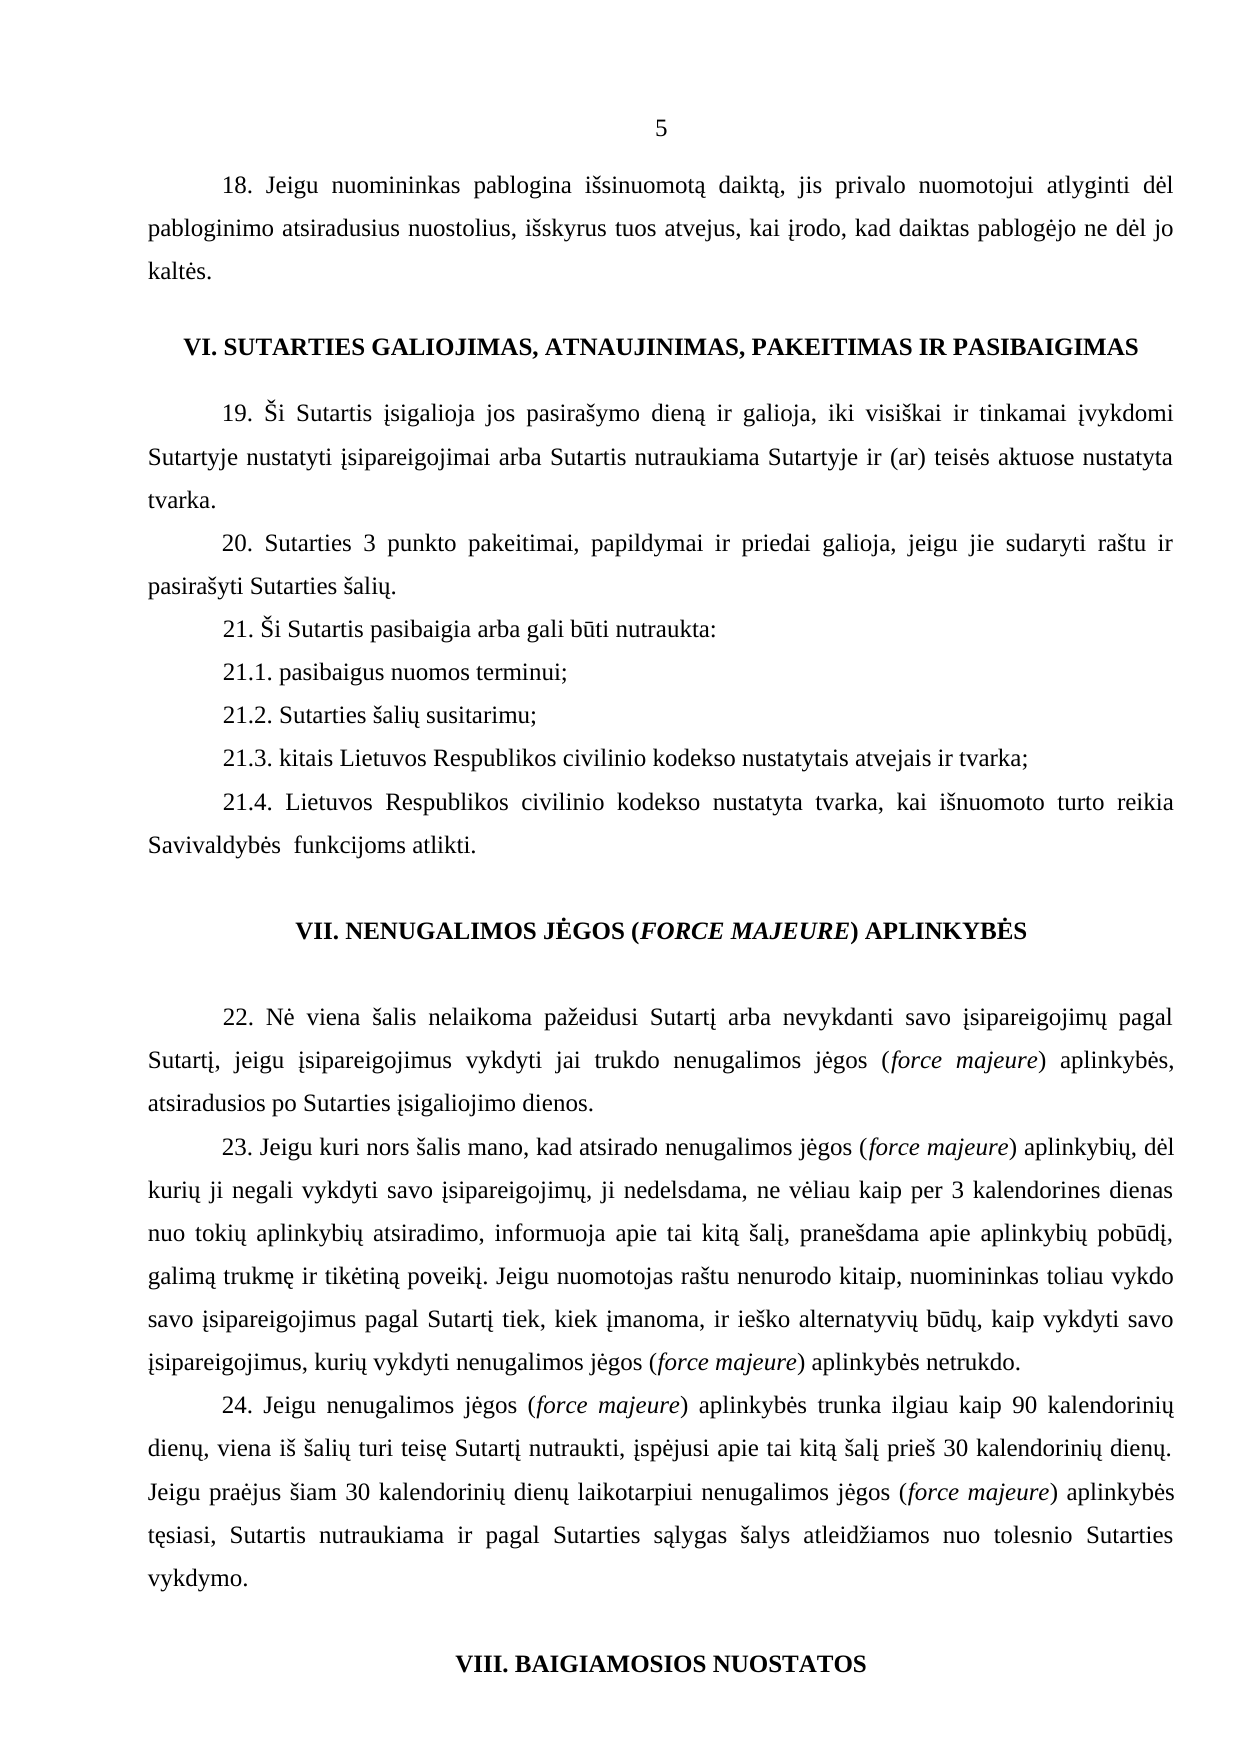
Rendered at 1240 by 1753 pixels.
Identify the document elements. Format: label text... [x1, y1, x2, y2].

text 20. Sutarties 3 punkto pakeitimai, papildymai ir priedai galioja, jeigu jie sudaryti raštu ir pasirašyti Sutarties šalių. [148, 528, 1174, 600]
text 19. Ši Sutartis įsigalioja jos pasirašymo dieną ir galioja, iki visiškai ir tinkamai įvykdomi Sutartyje nustatyti įsipareigojimai arba Sutartis nutraukiama Sutartyje ir (ar) teisės aktuose nustatyta tvarka. [148, 398, 1174, 513]
text 18. Jeigu nuomininkas pablogina išsinuomotą daiktą, jis privalo nuomotojui atlyginti dėl pabloginimo atsiradusius nuostolius, išskyrus tuos atvejus, kai įrodo, kad daiktas pablogėjo ne dėl jo kaltės. [148, 170, 1174, 285]
text VIII. BAIGIAMOSIOS NUOSTATOS [148, 1649, 1174, 1678]
text VII. NENUGALIMOS JĖGOS (Force Majeure) APLINKYBĖS [148, 916, 1174, 945]
text 21.3. kitais Lietuvos Respublikos civilinio kodekso nustatytais atvejais ir tvarka; [148, 743, 1174, 772]
text 24. Jeigu nenugalimos jėgos (force majeure) aplinkybės trunka ilgiau kaip 90 kalendorinių dienų, viena iš šalių turi teisę Sutartį nutraukti, įspėjusi apie tai kitą šalį prieš 30 kalendorinių dienų. Jeigu praėjus šiam 30 kalendorinių dienų laikotarpiui nenugalimos jėgos (force majeure) aplinkybės tęsiasi, Sutartis nutraukiama ir pagal Sutarties sąlygas šalys atleidžiamos nuo tolesnio Sutarties vykdymo. [148, 1390, 1174, 1592]
text 21.2. Sutarties šalių susitarimu; [148, 700, 1174, 729]
text 21. Ši Sutartis pasibaigia arba gali būti nutraukta: [148, 614, 1174, 643]
text 21.1. pasibaigus nuomos terminui; [148, 657, 1174, 686]
text 22. Nė viena šalis nelaikoma pažeidusi Sutartį arba nevykdanti savo įsipareigojimų pagal Sutartį, jeigu įsipareigojimus vykdyti jai trukdo nenugalimos jėgos (force majeure) aplinkybės, atsiradusios po Sutarties įsigaliojimo dienos. [148, 1002, 1174, 1117]
text 21.4. Lietuvos Respublikos civilinio kodekso nustatyta tvarka, kai išnuomoto turto reikia Savivaldybės funkcijoms atlikti. [148, 787, 1174, 858]
text 23. Jeigu kuri nors šalis mano, kad atsirado nenugalimos jėgos (force majeure) aplinkybių, dėl kurių ji negali vykdyti savo įsipareigojimų, ji nedelsdama, ne vėliau kaip per 3 kalendorines dienas nuo tokių aplinkybių atsiradimo, informuoja apie tai kitą šalį, pranešdama apie aplinkybių pobūdį, galimą trukmę ir tikėtiną poveikį. Jeigu nuomotojas raštu nenurodo kitaip, nuomininkas toliau vykdo savo įsipareigojimus pagal Sutartį tiek, kiek įmanoma, ir ieško alternatyvių būdų, kaip vykdyti savo įsipareigojimus, kurių vykdyti nenugalimos jėgos (force majeure) aplinkybės netrukdo. [148, 1132, 1174, 1376]
text VI. SUTARTIES GALIOJIMAS, ATNAUJINIMAS, PAKEITIMAS IR PASIBAIGIMAS [148, 332, 1174, 361]
